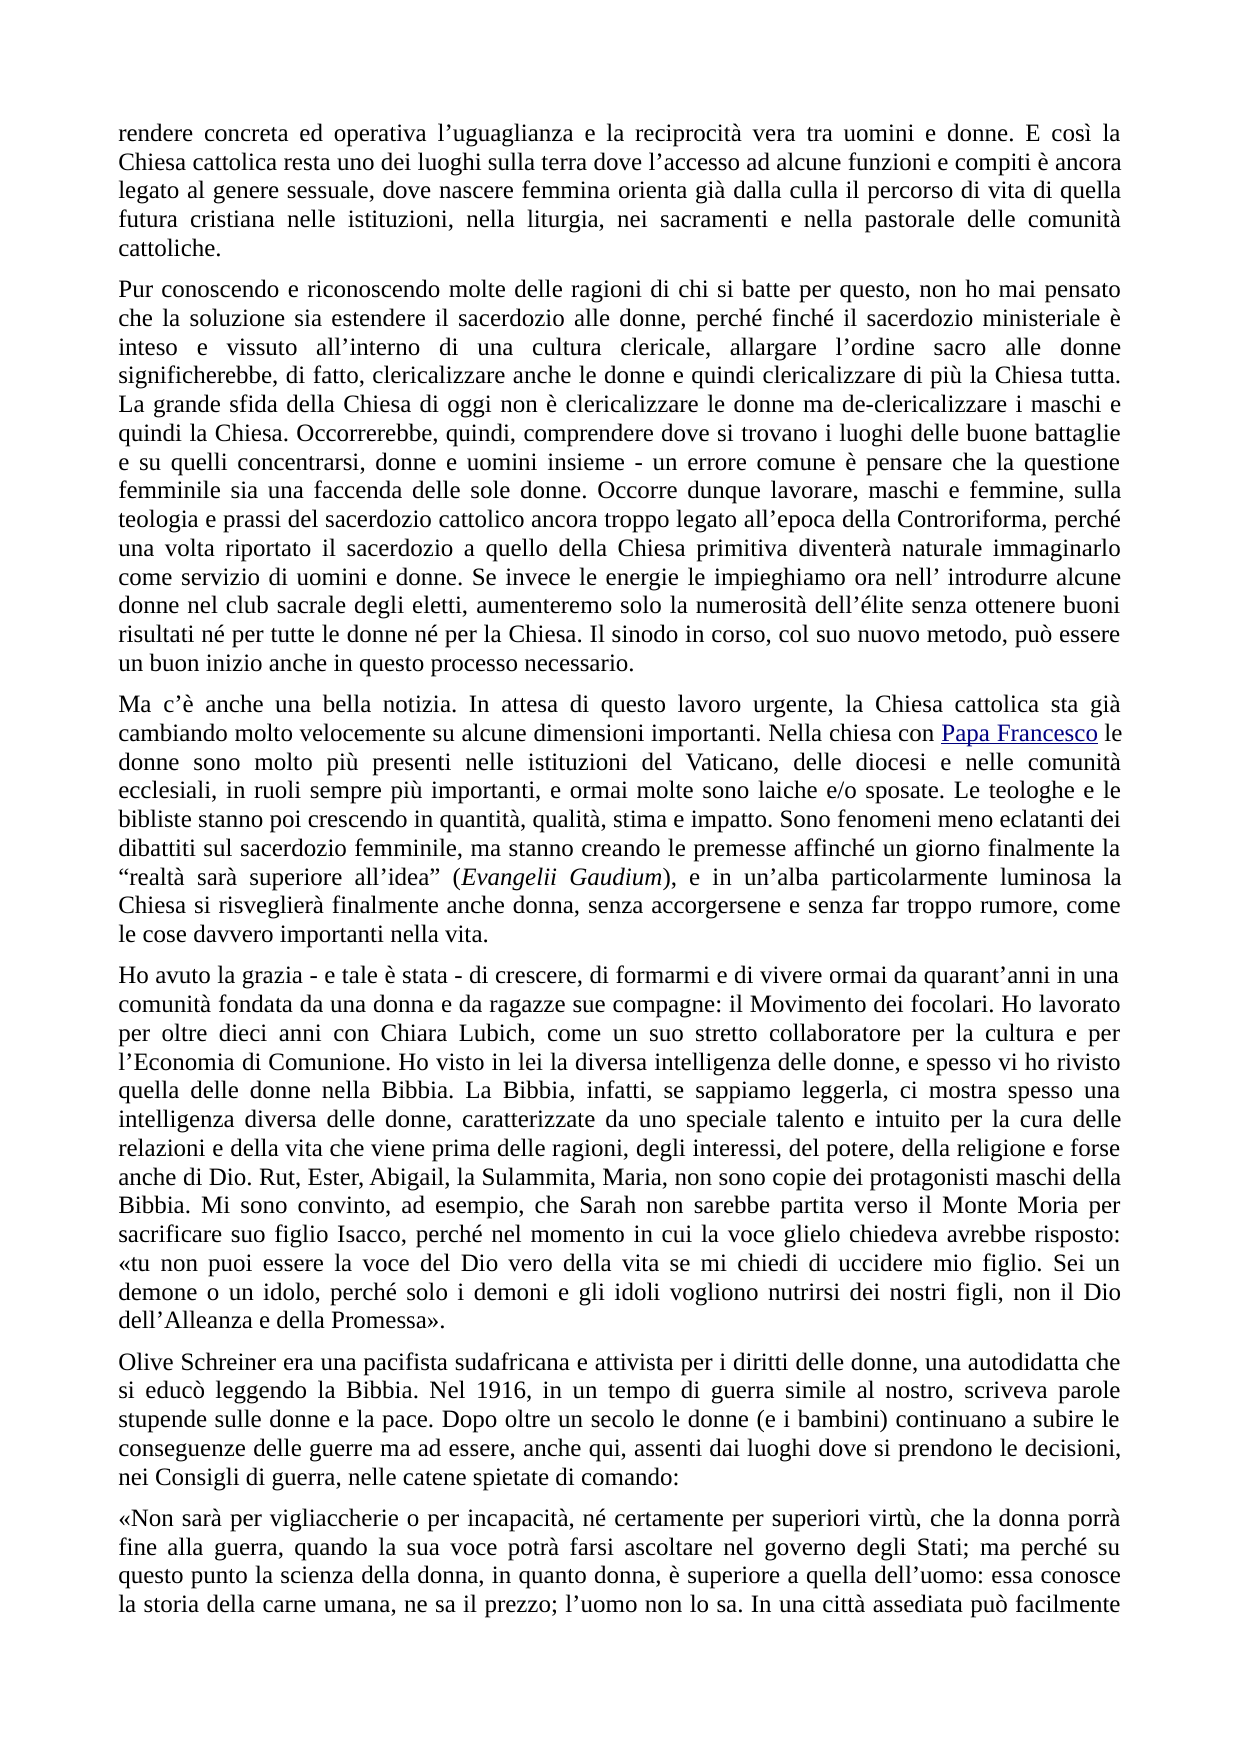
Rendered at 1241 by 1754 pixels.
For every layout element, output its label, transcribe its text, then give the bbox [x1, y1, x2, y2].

text rendere concreta ed operativa l’uguaglianza e la reciprocità vera tra uomini e donne. E così la Chiesa cattolica resta uno dei luoghi sulla terra dove l’accesso ad alcune funzioni e compiti è ancora legato al genere sessuale, dove nascere femmina orienta già dalla culla il percorso di vita di quella futura cristiana nelle istituzioni, nella liturgia, nei sacramenti e nella pastorale delle comunità cattoliche. [118, 118, 1122, 262]
text Pur conoscendo e riconoscendo molte delle ragioni di chi si batte per questo, non ho mai pensato che la soluzione sia estendere il sacerdozio alle donne, perché finché il sacerdozio ministeriale è inteso e vissuto all’interno di una cultura clericale, allargare l’ordine sacro alle donne significherebbe, di fatto, clericalizzare anche le donne e quindi clericalizzare di più la Chiesa tutta. La grande sfida della Chiesa di oggi non è clericalizzare le donne ma de-clericalizzare i maschi e quindi la Chiesa. Occorrerebbe, quindi, comprendere dove si trovano i luoghi delle buone battaglie e su quelli concentrarsi, donne e uomini insieme - un errore comune è pensare che la questione femminile sia una faccenda delle sole donne. Occorre dunque lavorare, maschi e femmine, sulla teologia e prassi del sacerdozio cattolico ancora troppo legato all’epoca della Controriforma, perché una volta riportato il sacerdozio a quello della Chiesa primitiva diventerà naturale immaginarlo come servizio di uomini e donne. Se invece le energie le impieghiamo ora nell’ introdurre alcune donne nel club sacrale degli eletti, aumenteremo solo la numerosità dell’élite senza ottenere buoni risultati né per tutte le donne né per la Chiesa. Il sinodo in corso, col suo nuovo metodo, può essere un buon inizio anche in questo processo necessario. [118, 274, 1122, 677]
text Ma c’è anche una bella notizia. In attesa di questo lavoro urgente, la Chiesa cattolica sta già cambiando molto velocemente su alcune dimensioni importanti. Nella chiesa con Papa Francesco le donne sono molto più presenti nelle istituzioni del Vaticano, delle diocesi e nelle comunità ecclesiali, in ruoli sempre più importanti, e ormai molte sono laiche e/o sposate. Le teologhe e le bibliste stanno poi crescendo in quantità, qualità, stima e impatto. Sono fenomeni meno eclatanti dei dibattiti sul sacerdozio femminile, ma stanno creando le premesse affinché un giorno finalmente la “realtà sarà superiore all’idea” (Evangelii Gaudium), e in un’alba particolarmente luminosa la Chiesa si risveglierà finalmente anche donna, senza accorgersene e senza far troppo rumore, come le cose davvero importanti nella vita. [118, 689, 1122, 948]
text Ho avuto la grazia - e tale è stata - di crescere, di formarmi e di vivere ormai da quarant’anni in una comunità fondata da una donna e da ragazze sue compagne: il Movimento dei focolari. Ho lavorato per oltre dieci anni con Chiara Lubich, come un suo stretto collaboratore per la cultura e per l’Economia di Comunione. Ho visto in lei la diversa intelligenza delle donne, e spesso vi ho rivisto quella delle donne nella Bibbia. La Bibbia, infatti, se sappiamo leggerla, ci mostra spesso una intelligenza diversa delle donne, caratterizzate da uno speciale talento e intuito per la cura delle relazioni e della vita che viene prima delle ragioni, degli interessi, del potere, della religione e forse anche di Dio. Rut, Ester, Abigail, la Sulammita, Maria, non sono copie dei protagonisti maschi della Bibbia. Mi sono convinto, ad esempio, che Sarah non sarebbe partita verso il Monte Moria per sacrificare suo figlio Isacco, perché nel momento in cui la voce glielo chiedeva avrebbe risposto: «tu non puoi essere la voce del Dio vero della vita se mi chiedi di uccidere mio figlio. Sei un demone o un idolo, perché solo i demoni e gli idoli vogliono nutrirsi dei nostri figli, non il Dio dell’Alleanza e della Promessa». [118, 961, 1122, 1334]
text Olive Schreiner era una pacifista sudafricana e attivista per i diritti delle donne, una autodidatta che si educò leggendo la Bibbia. Nel 1916, in un tempo di guerra simile al nostro, scriveva parole stupende sulle donne e la pace. Dopo oltre un secolo le donne (e i bambini) continuano a subire le conseguenze delle guerre ma ad essere, anche qui, assenti dai luoghi dove si prendono le decisioni, nei Consigli di guerra, nelle catene spietate di comando: [118, 1347, 1122, 1491]
text «Non sarà per vigliaccherie o per incapacità, né certamente per superiori virtù, che la donna porrà fine alla guerra, quando la sua voce potrà farsi ascoltare nel governo degli Stati; ma perché su questo punto la scienza della donna, in quanto donna, è superiore a quella dell’uomo: essa conosce la storia della carne umana, ne sa il prezzo; l’uomo non lo sa. In una città assediata può facilmente [118, 1503, 1122, 1618]
